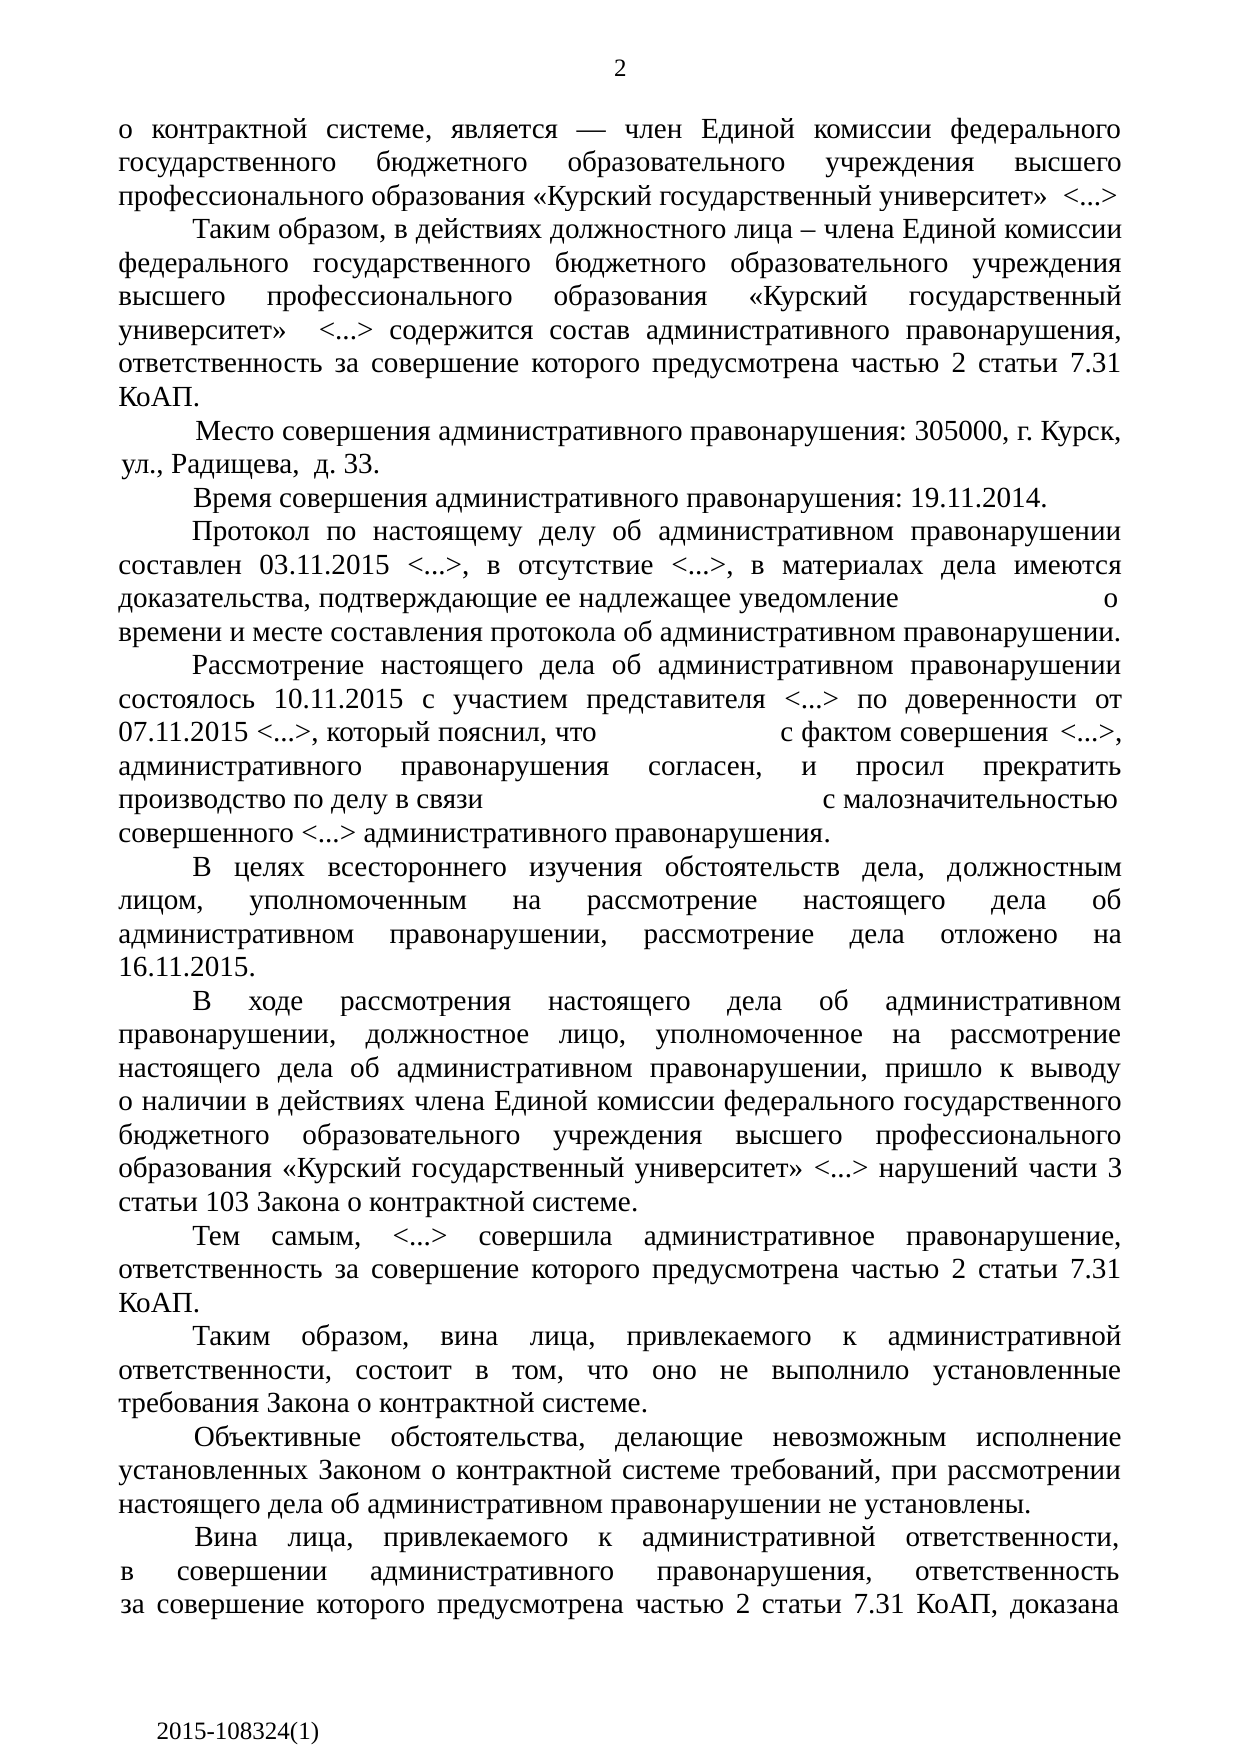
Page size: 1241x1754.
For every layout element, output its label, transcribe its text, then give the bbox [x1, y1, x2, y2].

text Таким образом, вина лица, привлекаемого к административной ответственности, состоит в том, что оно не выполнило установленные требования Закона о контрактной системе. [118, 1318, 1122, 1419]
text о контрактной системе, является — член Единой комиссии федерального государственного бюджетного образовательного учреждения высшего профессионального образования «Курский государственный университет» <...> [118, 111, 1122, 211]
text Вина лица, привлекаемого к административной ответственности, в совершении административного правонарушения, ответственность за совершение которого предусмотрена частью 2 статьи 7.31 КоАП, доказана [120, 1519, 1120, 1620]
text Протокол по настоящему делу об административном правонарушении составлен 03.11.2015 <...>, в отсутствие <...>, в материалах дела имеются доказательства, подтверждающие ее надлежащее уведомление о времени и месте составления протокола об административном правонарушении. [118, 513, 1122, 647]
text В целях всестороннего изучения обстоятельств дела, должностным лицом, уполномоченным на рассмотрение настоящего дела об административном правонарушении, рассмотрение дела отложено на 16.11.2015. [118, 849, 1122, 983]
text В ходе рассмотрения настоящего дела об административном правонарушении, должностное лицо, уполномоченное на рассмотрение настоящего дела об административном правонарушении, пришло к выводу о наличии в действиях члена Единой комиссии федерального государственного бюджетного образовательного учреждения высшего профессионального образования «Курский государственный университет» <...> нарушений части 3 статьи 103 Закона о контрактной системе. [118, 983, 1122, 1218]
text Таким образом, в действиях должностного лица – члена Единой комиссии федерального государственного бюджетного образовательного учреждения высшего профессионального образования «Курский государственный университет» <...> содержится состав административного правонарушения, ответственность за совершение которого предусмотрена частью 2 статьи 7.31 КоАП. [118, 211, 1122, 413]
text Рассмотрение настоящего дела об административном правонарушении состоялось 10.11.2015 с участием представителя <...> по доверенности от 07.11.2015 <...>, который пояснил, что с фактом совершения <...>, административного правонарушения согласен, и просил прекратить производство по делу в связи с малозначительностью совершенного <...> административного правонарушения. [118, 647, 1122, 849]
text Тем самым, <...> совершила административное правонарушение, ответственность за совершение которого предусмотрена частью 2 статьи 7.31 КоАП. [118, 1218, 1122, 1318]
text Объективные обстоятельства, делающие невозможным исполнение установленных Законом о контрактной системе требований, при рассмотрении настоящего дела об административном правонарушении не установлены. [118, 1419, 1122, 1519]
text Время совершения административного правонарушения: 19.11.2014. [121, 480, 1122, 513]
text Место совершения административного правонарушения: 305000, г. Курск, ул., Радищева, д. 33. [121, 413, 1122, 480]
